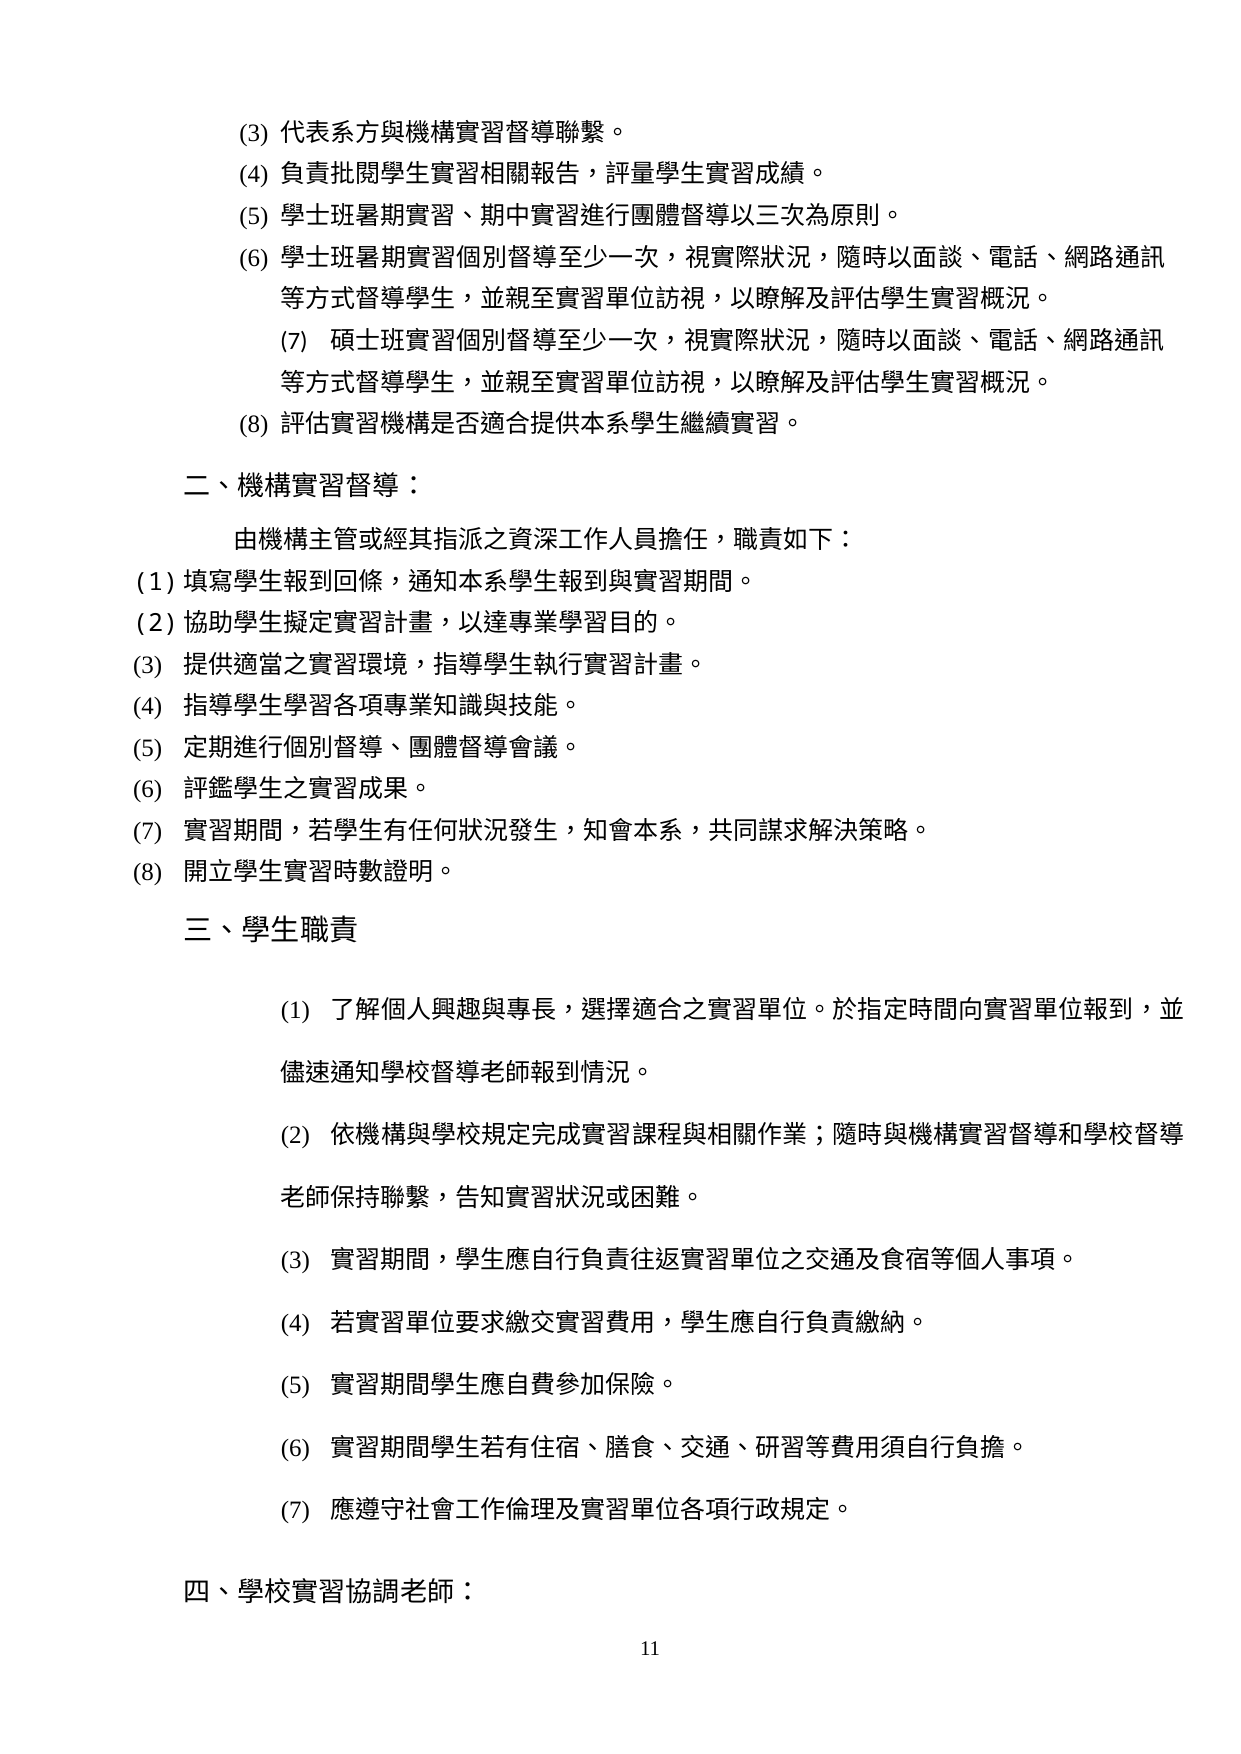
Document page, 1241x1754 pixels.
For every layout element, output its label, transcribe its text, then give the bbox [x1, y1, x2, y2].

list 協助學生擬定實習計畫，以達專業學習目的。 [133, 603, 1217, 639]
list 指導學生學習各項專業知識與技能。 [133, 686, 1217, 722]
list 若實習單位要求繳交實習費用，學生應自行負責繳納。 [281, 1279, 1187, 1341]
list 了解個人興趣與專長，選擇適合之實習單位。於指定時間向實習單位報到，並儘速通知學校督導老師報到情況。 [281, 966, 1187, 1091]
list 實習期間，若學生有任何狀況發生，知會本系，共同謀求解決策略。 [133, 810, 1217, 846]
list 實習期間學生應自費參加保險。 [281, 1341, 1187, 1404]
text 三、學生職責 [183, 907, 1167, 949]
list 依機構與學校規定完成實習課程與相關作業；隨時與機構實習督導和學校督導老師保持聯繫，告知實習狀況或困難。 [281, 1091, 1187, 1216]
list 開立學生實習時數證明。 [133, 852, 1217, 888]
list 學士班暑期實習個別督導至少一次，視實際狀況，隨時以面談、電話、網路通訊等方式督導學生，並親至實習單位訪視，以瞭解及評估學生實習概況。 [239, 237, 1167, 315]
text 四、學校實習協調老師： [183, 1548, 1167, 1610]
list 提供適當之實習環境，指導學生執行實習計畫。 [133, 644, 1217, 681]
text 由機構主管或經其指派之資深工作人員擔任，職責如下： [183, 520, 1167, 556]
text 二、機構實習督導： [183, 464, 1167, 503]
list 學士班暑期實習、期中實習進行團體督導以三次為原則。 [239, 196, 1167, 232]
list 評鑑學生之實習成果。 [133, 769, 1217, 805]
list 碩士班實習個別督導至少一次，視實際狀況，隨時以面談、電話、網路通訊等方式督導學生，並親至實習單位訪視，以瞭解及評估學生實習概況。 [280, 321, 1167, 398]
list 應遵守社會工作倫理及實習單位各項行政規定。 [281, 1466, 1187, 1529]
list 負責批閱學生實習相關報告，評量學生實習成績。 [239, 154, 1167, 190]
list 評估實習機構是否適合提供本系學生繼續實習。 [239, 404, 1167, 440]
list 代表系方與機構實習督導聯繫。 [239, 112, 1167, 148]
list 定期進行個別督導、團體督導會議。 [133, 727, 1217, 763]
list 填寫學生報到回條，通知本系學生報到與實習期間。 [133, 561, 1217, 598]
list 實習期間學生若有住宿、膳食、交通、研習等費用須自行負擔。 [281, 1404, 1187, 1466]
list 實習期間，學生應自行負責往返實習單位之交通及食宿等個人事項。 [281, 1216, 1187, 1279]
